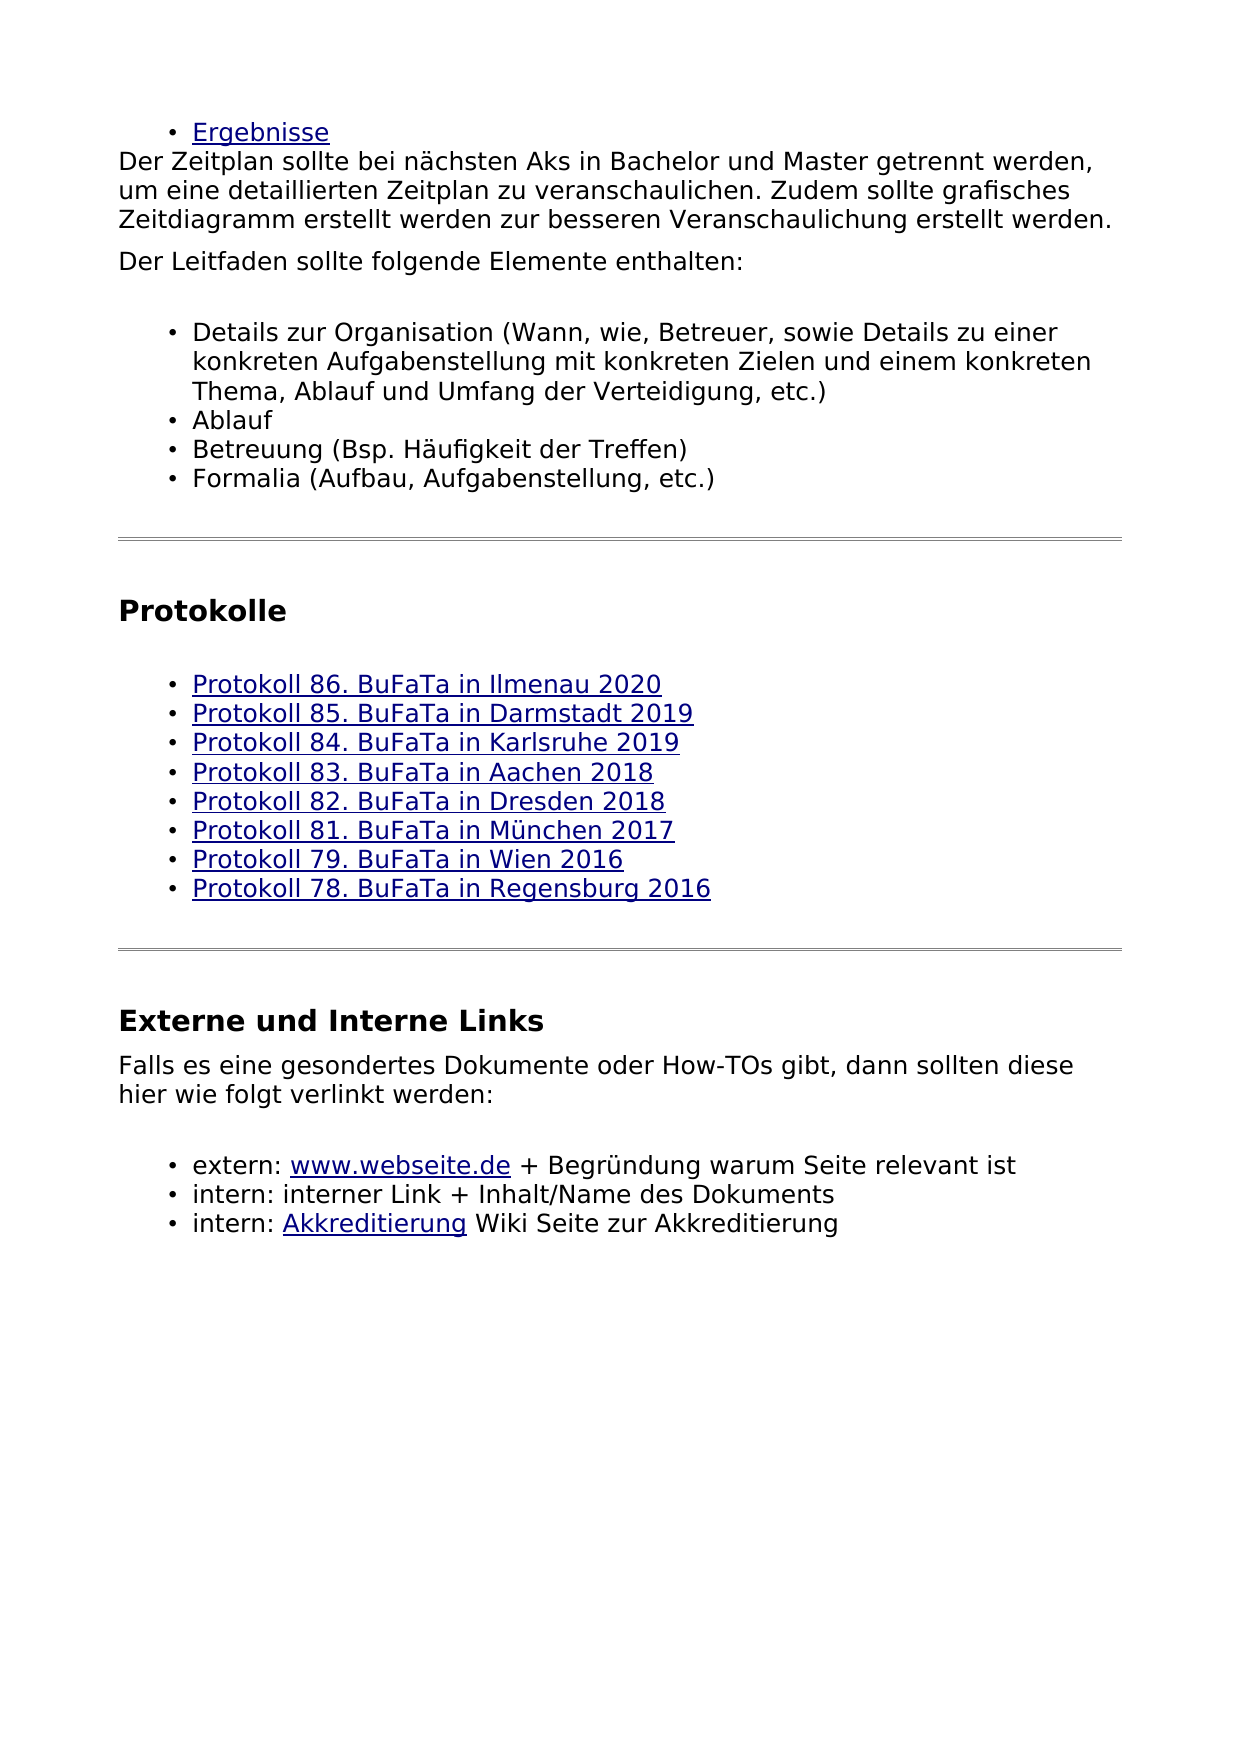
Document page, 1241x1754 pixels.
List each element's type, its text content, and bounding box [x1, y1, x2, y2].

list Ergebnisse [177, 118, 1122, 147]
list Protokoll 79. BuFaTa in Wien 2016 [177, 845, 1122, 874]
text Der Leitfaden sollte folgende Elemente enthalten: [118, 247, 1122, 276]
list intern: Akkreditierung Wiki Seite zur Akkreditierung [177, 1209, 1122, 1239]
list Betreuung (Bsp. Häufigkeit der Treffen) [177, 435, 1122, 464]
list Formalia (Aufbau, Aufgabenstellung, etc.) [177, 464, 1122, 493]
subtitle Externe und Interne Links [118, 1004, 1122, 1038]
list Details zur Organisation (Wann, wie, Betreuer, sowie Details zu einer konkreten Aufgabenstellung mit konkreten Zielen und einem konkreten Thema, Ablauf und Umfang der Verteidigung, etc.) [177, 318, 1122, 406]
list Protokoll 85. BuFaTa in Darmstadt 2019 [177, 699, 1122, 728]
list Protokoll 81. BuFaTa in München 2017 [177, 816, 1122, 845]
text Der Zeitplan sollte bei nächsten Aks in Bachelor und Master getrennt werden, um eine detaillierten Zeitplan zu veranschaulichen. Zudem sollte grafisches Zeitdiagramm erstellt werden zur besseren Veranschaulichung erstellt werden. [118, 147, 1122, 235]
list Protokoll 78. BuFaTa in Regensburg 2016 [177, 874, 1122, 903]
list intern: interner Link + Inhalt/Name des Dokuments [177, 1180, 1122, 1209]
list Ablauf [177, 406, 1122, 435]
subtitle Protokolle [118, 594, 1122, 628]
list Protokoll 82. BuFaTa in Dresden 2018 [177, 787, 1122, 816]
list Protokoll 84. BuFaTa in Karlsruhe 2019 [177, 728, 1122, 758]
text Falls es eine gesondertes Dokumente oder How-TOs gibt, dann sollten diese hier wie folgt verlinkt werden: [118, 1051, 1122, 1109]
list extern: www.webseite.de + Begründung warum Seite relevant ist [177, 1151, 1122, 1180]
list Protokoll 83. BuFaTa in Aachen 2018 [177, 758, 1122, 787]
list Protokoll 86. BuFaTa in Ilmenau 2020 [177, 670, 1122, 699]
